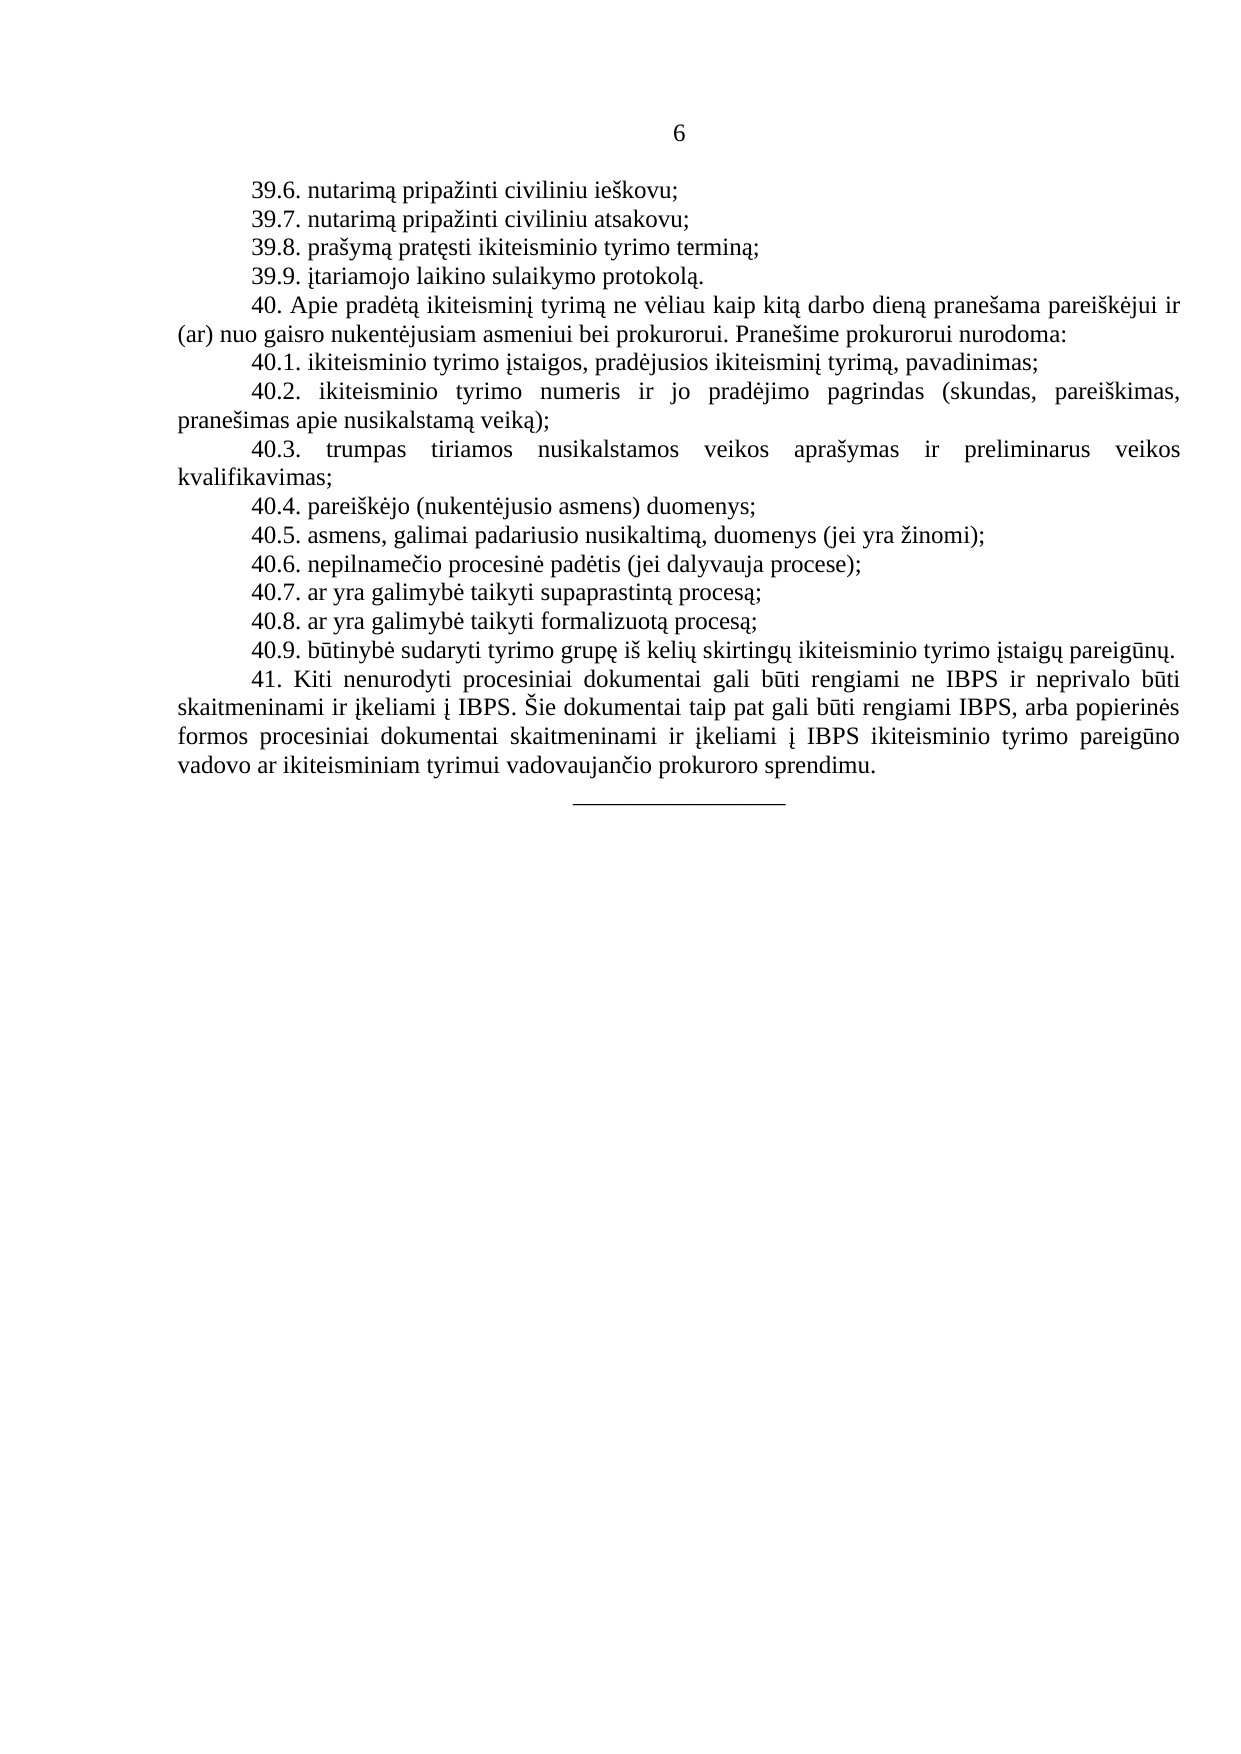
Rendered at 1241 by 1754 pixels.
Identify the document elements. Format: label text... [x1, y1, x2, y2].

text 40.4. pareiškėjo (nukentėjusio asmens) duomenys; [177, 491, 1181, 520]
text 40.6. nepilnamečio procesinė padėtis (jei dalyvauja procese); [177, 549, 1181, 577]
text 40. Apie pradėtą ikiteisminį tyrimą ne vėliau kaip kitą darbo dieną pranešama pareiškėjui ir (ar) nuo gaisro nukentėjusiam asmeniui bei prokurorui. Pranešime prokurorui nurodoma: [177, 290, 1181, 347]
text 39.7. nutarimą pripažinti civiliniu atsakovu; [177, 204, 1181, 232]
text 39.9. įtariamojo laikino sulaikymo protokolą. [177, 261, 1181, 290]
text 40.9. būtinybė sudaryti tyrimo grupę iš kelių skirtingų ikiteisminio tyrimo įstaigų pareigūnų. [177, 635, 1181, 664]
text 40.2. ikiteisminio tyrimo numeris ir jo pradėjimo pagrindas (skundas, pareiškimas, pranešimas apie nusikalstamą veiką); [177, 376, 1181, 434]
text 40.1. ikiteisminio tyrimo įstaigos, pradėjusios ikiteisminį tyrimą, pavadinimas; [177, 347, 1181, 376]
text 40.3. trumpas tiriamos nusikalstamos veikos aprašymas ir preliminarus veikos kvalifikavimas; [177, 434, 1181, 491]
text 40.8. ar yra galimybė taikyti formalizuotą procesą; [177, 606, 1181, 635]
text 39.6. nutarimą pripažinti civiliniu ieškovu; [177, 175, 1181, 204]
text 40.7. ar yra galimybė taikyti supaprastintą procesą; [177, 577, 1181, 606]
text 39.8. prašymą pratęsti ikiteisminio tyrimo terminą; [177, 232, 1181, 261]
text 40.5. asmens, galimai padariusio nusikaltimą, duomenys (jei yra žinomi); [177, 520, 1181, 549]
text 41. Kiti nenurodyti procesiniai dokumentai gali būti rengiami ne IBPS ir neprivalo būti skaitmeninami ir įkeliami į IBPS. Šie dokumentai taip pat gali būti rengiami IBPS, arba popierinės formos procesiniai dokumentai skaitmeninami ir įkeliami į IBPS ikiteisminio tyrimo pareigūno vadovo ar ikiteisminiam tyrimui vadovaujančio prokuroro sprendimu. [177, 664, 1181, 779]
text _________________ [177, 779, 1181, 807]
